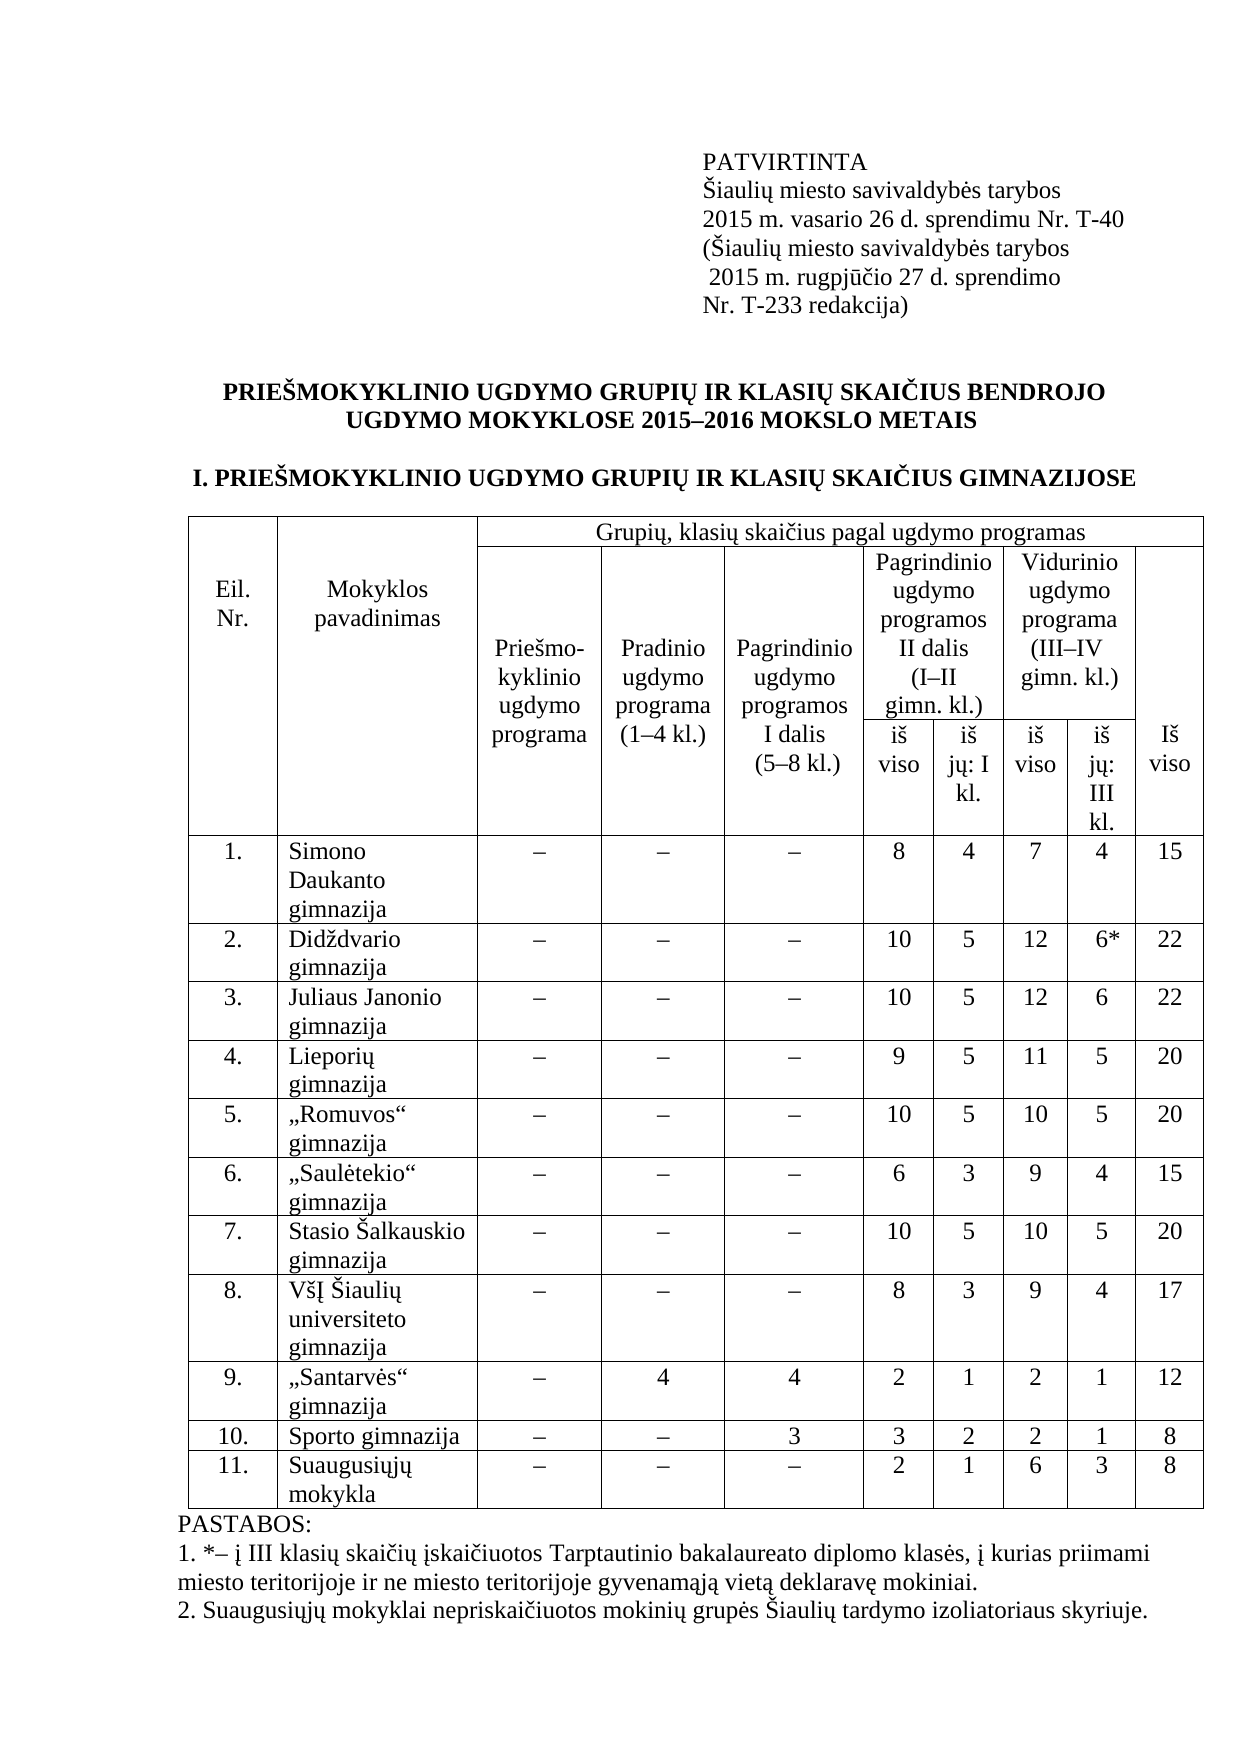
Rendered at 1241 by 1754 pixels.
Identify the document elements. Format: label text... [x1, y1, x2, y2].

table_cell iš viso [1004, 720, 1067, 835]
table_cell – [478, 1158, 601, 1215]
table_cell 10 [864, 982, 933, 1040]
text Šiaulių miesto savivaldybės tarybos [669, 176, 1152, 204]
table_cell 6 [864, 1158, 933, 1215]
table_cell 22 [1136, 982, 1203, 1040]
table_cell – [602, 1216, 724, 1274]
table_cell 2 [1004, 1421, 1067, 1449]
table_cell – [478, 836, 601, 923]
table_cell iš jų: I kl. [934, 720, 1003, 835]
table_cell 9 [1004, 1275, 1067, 1361]
table_cell – [602, 1158, 724, 1215]
table_cell 20 [1136, 1041, 1203, 1098]
table_cell 8 [1136, 1421, 1203, 1449]
table_header Eil. Nr. [189, 517, 277, 835]
table_cell iš viso [864, 720, 933, 835]
table_cell „Romuvos“ gimnazija [278, 1099, 477, 1157]
table_cell 2 [1004, 1362, 1067, 1420]
table_cell 12 [1136, 1362, 1203, 1420]
table_cell 2 [934, 1421, 1003, 1449]
table_cell 10 [864, 924, 933, 981]
table_cell „Santarvės“ gimnazija [278, 1362, 477, 1420]
table_cell – [602, 982, 724, 1040]
table_cell 5. [189, 1099, 277, 1157]
table_cell 8. [189, 1275, 277, 1361]
table_cell – [478, 1421, 601, 1449]
table_cell 10 [1004, 1216, 1067, 1274]
table_cell 7 [1004, 836, 1067, 923]
table_cell – [725, 1275, 863, 1361]
table_cell 5 [934, 924, 1003, 981]
table_cell 3 [1068, 1451, 1135, 1508]
text Nr. T-233 redakcija) [702, 291, 1152, 319]
table_cell 3 [725, 1421, 863, 1449]
table_cell 9. [189, 1362, 277, 1420]
table_cell 15 [1136, 1158, 1203, 1215]
table_cell 1 [1068, 1362, 1135, 1420]
table_cell 4 [1068, 1275, 1135, 1361]
table_cell 1 [934, 1451, 1003, 1508]
table_cell 17 [1136, 1275, 1203, 1361]
table_cell Iš viso [1136, 547, 1203, 835]
table_cell 2 [864, 1451, 933, 1508]
table_cell 6. [189, 1158, 277, 1215]
table_cell iš jų: III kl. [1068, 720, 1135, 835]
text (Šiaulių miesto savivaldybės tarybos [702, 233, 1152, 262]
table_header Mokyklos pavadinimas [278, 517, 477, 835]
table_cell 4 [602, 1362, 724, 1420]
table_cell Priešmo-kyklinio ugdymo programa [478, 547, 601, 835]
table_cell 3 [934, 1275, 1003, 1361]
table_cell 1. [189, 836, 277, 923]
table_header Grupių, klasių skaičius pagal ugdymo programas [478, 517, 1203, 546]
table_cell 6 [1068, 982, 1135, 1040]
table_cell 5 [1068, 1216, 1135, 1274]
table_cell – [725, 1099, 863, 1157]
text patvirtinta [669, 147, 1152, 176]
table_cell – [478, 924, 601, 981]
table_cell 2 [864, 1362, 933, 1420]
table_cell 5 [1068, 1041, 1135, 1098]
table_cell – [602, 1041, 724, 1098]
table_cell Lieporių gimnazija [278, 1041, 477, 1098]
text 2015 m. vasario 26 d. sprendimu Nr. T-40 [669, 204, 1152, 233]
table_cell – [725, 924, 863, 981]
table_cell Juliaus Janonio gimnazija [278, 982, 477, 1040]
table_cell 10 [864, 1216, 933, 1274]
table_cell Didždvario gimnazija [278, 924, 477, 981]
table_cell 4 [1068, 836, 1135, 923]
text 1. *– į III klasių skaičių įskaičiuotos Tarptautinio bakalaureato diplomo klasės, į kurias priimami miesto teritorijoje ir ne miesto teritorijoje gyvenamąją vietą deklaravę mokiniai. [177, 1538, 1152, 1595]
table_cell – [478, 1099, 601, 1157]
table_cell 5 [934, 1099, 1003, 1157]
table_cell 8 [1136, 1451, 1203, 1508]
table_cell Pagrindinio ugdymo programos I dalis (5–8 kl.) [725, 547, 863, 835]
table_cell Pagrindinio ugdymo programos II dalis (I–II gimn. kl.) [864, 547, 1003, 719]
table_cell 5 [934, 1041, 1003, 1098]
table_cell 4 [725, 1362, 863, 1420]
table_cell 4 [934, 836, 1003, 923]
table_cell – [478, 1275, 601, 1361]
table_cell 4. [189, 1041, 277, 1098]
table_cell – [602, 1451, 724, 1508]
table_cell 1 [934, 1362, 1003, 1420]
table_cell – [725, 1041, 863, 1098]
table_cell – [602, 1099, 724, 1157]
table_cell – [725, 1216, 863, 1274]
table_cell – [602, 1275, 724, 1361]
table_cell – [725, 982, 863, 1040]
table_cell 3. [189, 982, 277, 1040]
table_cell 15 [1136, 836, 1203, 923]
table_cell 11. [189, 1451, 277, 1508]
table_cell – [602, 836, 724, 923]
text PRIEŠMOKYKLINIO UGDYMO grupių ir klasių skaičius bendrojo UGDYmo mokyklose 2015–2016 mOKSLO mETAIS [177, 377, 1152, 434]
table_cell Simono Daukanto gimnazija [278, 836, 477, 923]
table_cell 5 [1068, 1099, 1135, 1157]
text PastabOs: [177, 1509, 1152, 1538]
table_cell 1 [1068, 1421, 1135, 1449]
table_cell 3 [934, 1158, 1003, 1215]
table_cell 9 [864, 1041, 933, 1098]
table_cell 5 [934, 982, 1003, 1040]
table_cell Suaugusiųjų mokykla [278, 1451, 477, 1508]
table_cell 7. [189, 1216, 277, 1274]
table_cell 2. [189, 924, 277, 981]
table_cell 11 [1004, 1041, 1067, 1098]
table_cell – [725, 1451, 863, 1508]
table_cell – [478, 1451, 601, 1508]
table_cell Pradinio ugdymo programa (1–4 kl.) [602, 547, 724, 835]
table_cell 4 [1068, 1158, 1135, 1215]
table_cell Sporto gimnazija [278, 1421, 477, 1449]
table_cell – [602, 1421, 724, 1449]
table_cell 8 [864, 836, 933, 923]
text 2015 m. rugpjūčio 27 d. sprendimo [702, 262, 1152, 291]
table_cell 10 [1004, 1099, 1067, 1157]
table_cell 5 [934, 1216, 1003, 1274]
table_cell – [602, 924, 724, 981]
table_cell Stasio Šalkauskio gimnazija [278, 1216, 477, 1274]
table_cell – [725, 1158, 863, 1215]
table_cell 12 [1004, 924, 1067, 981]
table_cell 20 [1136, 1099, 1203, 1157]
table_cell VšĮ Šiaulių universiteto gimnazija [278, 1275, 477, 1361]
table_cell 22 [1136, 924, 1203, 981]
table_cell 10 [864, 1099, 933, 1157]
table_cell 10. [189, 1421, 277, 1449]
table_cell Vidurinio ugdymo programa (III–IV gimn. kl.) [1004, 547, 1135, 719]
table_cell 6 [1004, 1451, 1067, 1508]
text I. PRIEŠMOKYKLINIO UGDYMO GRUPIŲ IR KLASIŲ SKAIČIUS GIMNAZIJOSE [177, 463, 1152, 492]
table_cell „Saulėtekio“ gimnazija [278, 1158, 477, 1215]
table_cell – [478, 1216, 601, 1274]
table_cell 3 [864, 1421, 933, 1449]
table_cell 12 [1004, 982, 1067, 1040]
table_cell 9 [1004, 1158, 1067, 1215]
table_cell 20 [1136, 1216, 1203, 1274]
table_cell 6* [1068, 924, 1135, 981]
table_cell – [478, 1041, 601, 1098]
table_cell – [478, 1362, 601, 1420]
text 2. Suaugusiųjų mokyklai nepriskaičiuotos mokinių grupės Šiaulių tardymo izoliatoriaus skyriuje. [177, 1595, 1152, 1624]
table_cell – [478, 982, 601, 1040]
table_cell – [725, 836, 863, 923]
table_cell 8 [864, 1275, 933, 1361]
